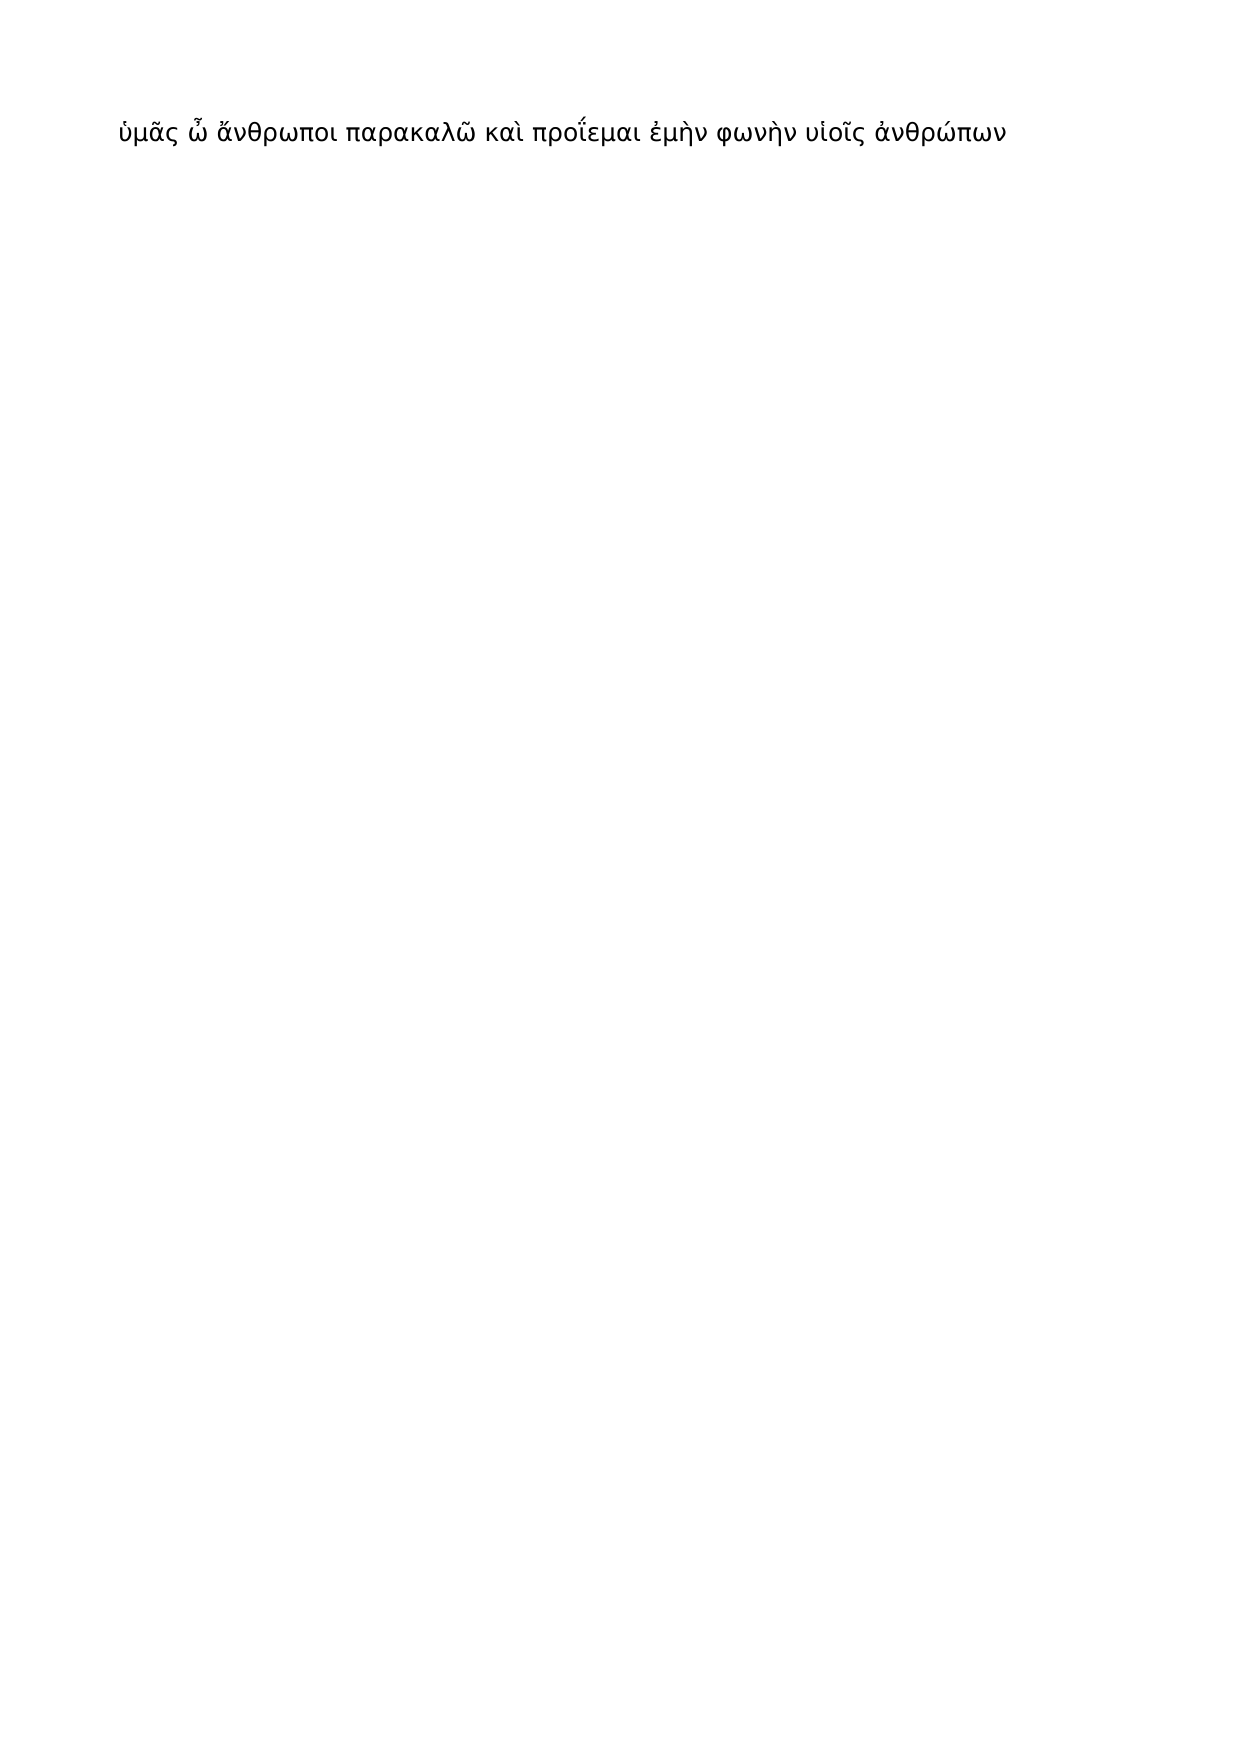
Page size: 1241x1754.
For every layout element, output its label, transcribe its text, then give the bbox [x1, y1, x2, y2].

text ὑμᾶς ὦ ἄνθρωποι παρακαλῶ καὶ προΐεμαι ἐμὴν φωνὴν υἱοῖς ἀνθρώπων [118, 118, 1122, 147]
